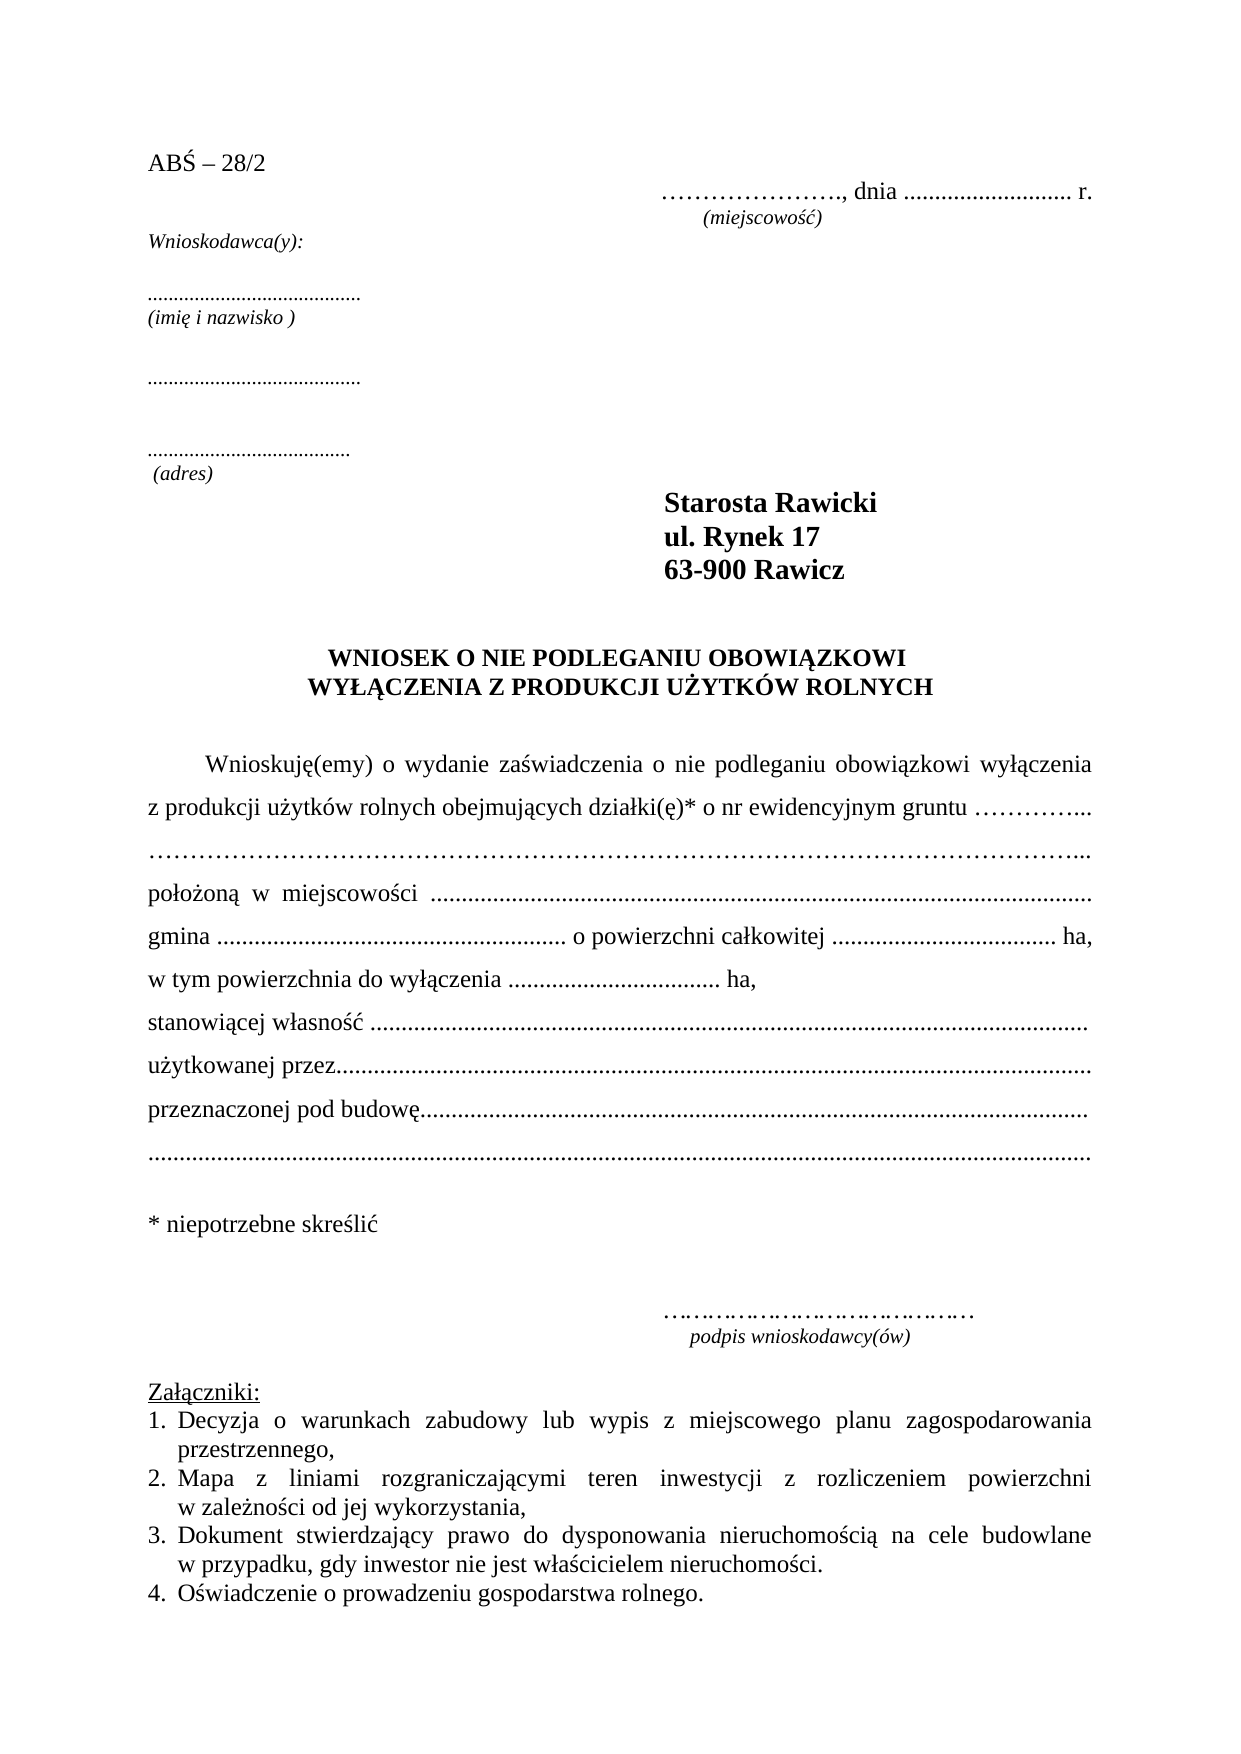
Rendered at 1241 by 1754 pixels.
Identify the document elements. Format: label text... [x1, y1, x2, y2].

text ....................................................................................................................................................... [148, 1137, 1093, 1166]
list Mapa z liniami rozgraniczającymi teren inwestycji z rozliczeniem powierzchni w zależności od jej wykorzystania, [148, 1463, 1093, 1520]
text WNIOSEK O NIE PODLEGANIU OBOWIĄZKOWI [148, 643, 1093, 672]
text …………………………………… [590, 1295, 1093, 1324]
text Wnioskodawca(y): [148, 229, 1093, 253]
text Wnioskuję(emy) o wydanie zaświadczenia o nie podleganiu obowiązkowi wyłączenia z produkcji użytków rolnych obejmujących działki(ę)* o nr ewidencyjnym gruntu …………... [148, 749, 1093, 821]
text stanowiącej własność ................................................................................................................... [148, 1007, 1093, 1036]
text przeznaczonej pod budowę........................................................................................................... [148, 1094, 1093, 1122]
text położoną w miejscowości .......................................................................................................... gmina ........................................................ o powierzchni całkowitej .................................... ha, [148, 878, 1093, 950]
text Załączniki: [148, 1377, 1093, 1405]
list Decyzja o warunkach zabudowy lub wypis z miejscowego planu zagospodarowania przestrzennego, [148, 1405, 1093, 1463]
text ABŚ – 28/2 [148, 148, 1093, 176]
text WYŁĄCZENIA Z PRODUKCJI UŻYTKÓW ROLNYCH [148, 672, 1093, 701]
text ....................................... [148, 437, 1093, 461]
text ul. Rynek 17 [590, 519, 1093, 552]
text …………………………………………………………………………………………………... [148, 835, 1093, 864]
text (adres) [148, 461, 1093, 485]
text w tym powierzchnia do wyłączenia .................................. ha, [148, 964, 1093, 993]
text ......................................... [148, 365, 1093, 389]
text podpis wnioskodawcy(ów) [590, 1324, 1093, 1348]
text ......................................... [148, 281, 1093, 305]
text (imię i nazwisko ) [148, 305, 1093, 329]
text (miejscowość) [148, 205, 1093, 229]
list Oświadczenie o prowadzeniu gospodarstwa rolnego. [148, 1578, 1093, 1607]
text Starosta Rawicki [590, 485, 1093, 519]
list Dokument stwierdzający prawo do dysponowania nieruchomością na cele budowlane w przypadku, gdy inwestor nie jest właścicielem nieruchomości. [148, 1520, 1093, 1578]
text użytkowanej przez......................................................................................................................... [148, 1051, 1093, 1079]
text * niepotrzebne skreślić [148, 1209, 1093, 1237]
text 63-900 Rawicz [590, 552, 1093, 586]
text …………………., dnia ........................... r. [148, 176, 1093, 205]
